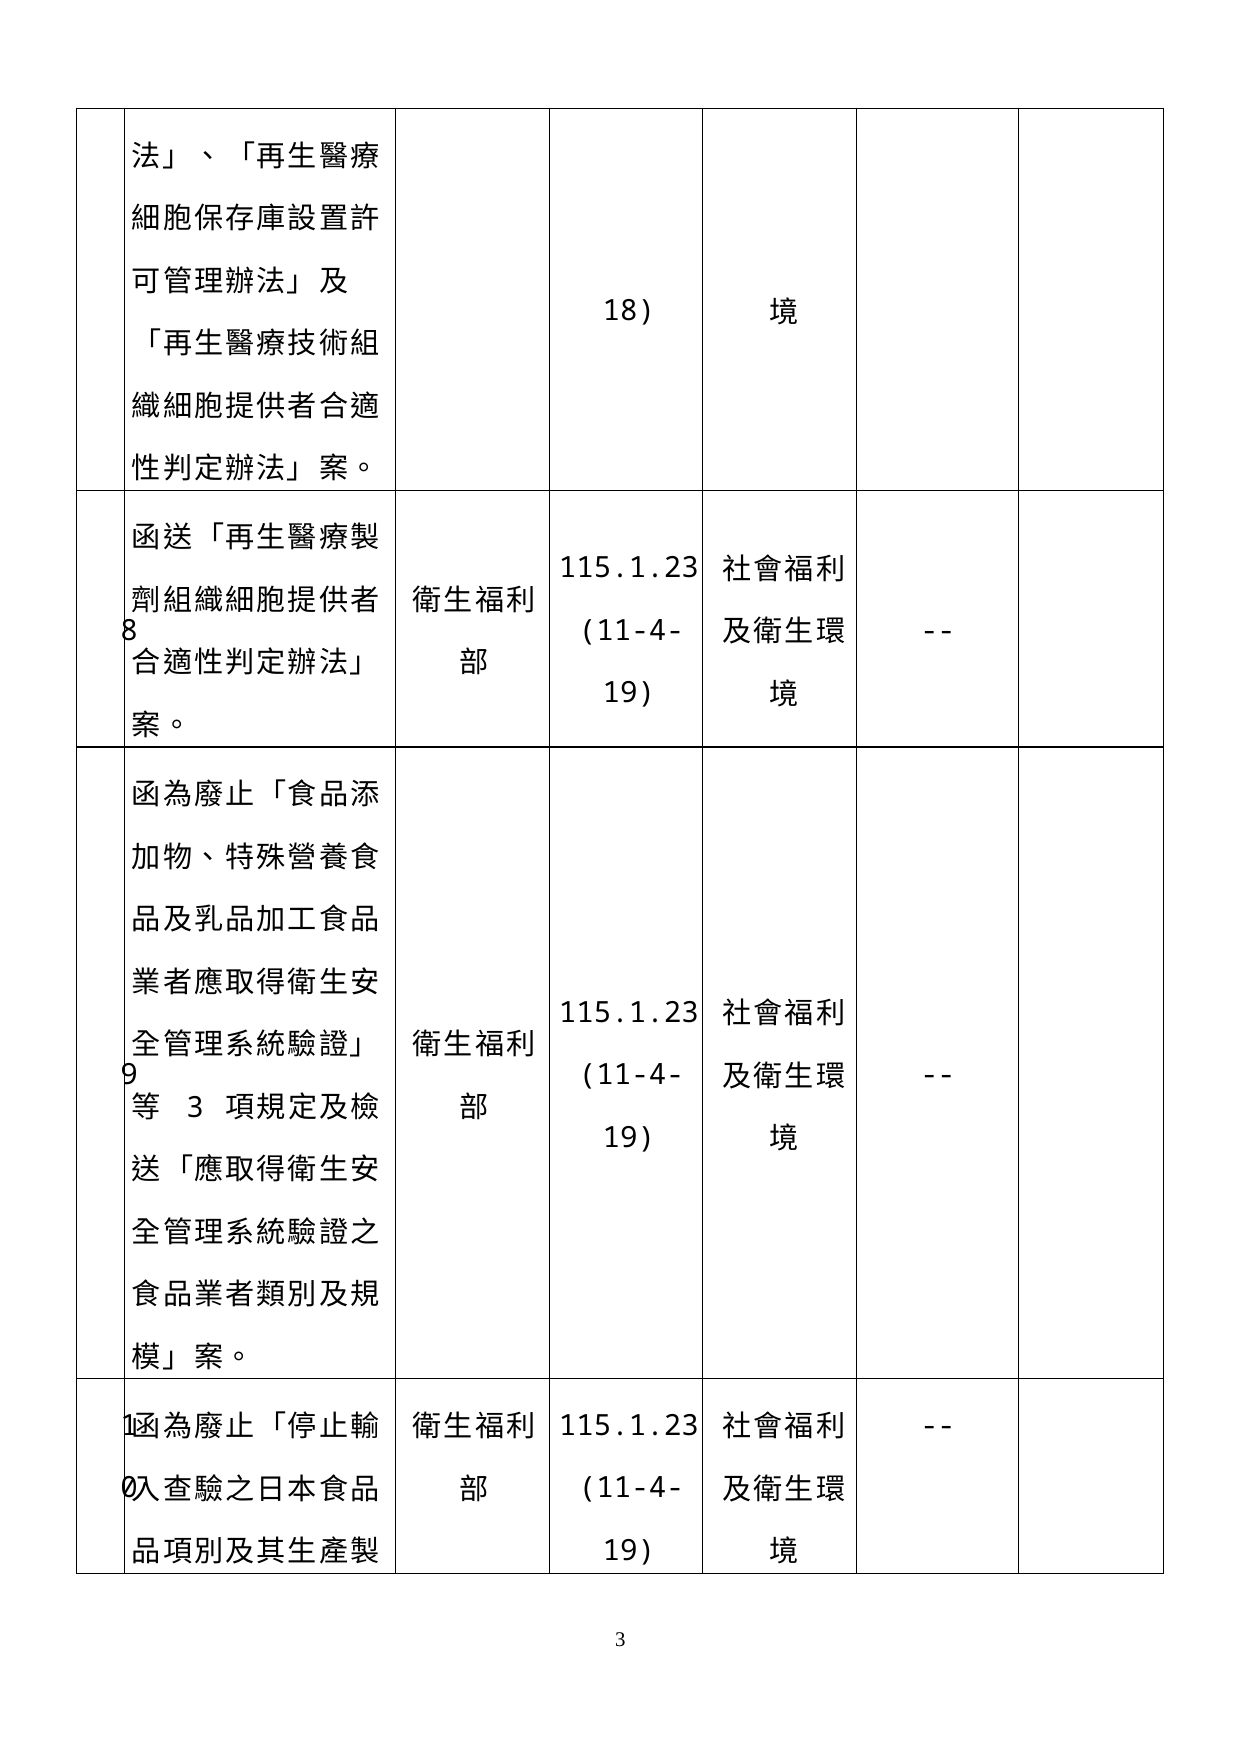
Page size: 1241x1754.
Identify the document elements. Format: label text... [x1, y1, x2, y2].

table_cell 函為廢止「食品添加物、特殊營養食品及乳品加工食品業者應取得衛生安全管理系統驗證」等 3 項規定及檢送「應取得衛生安全管理系統驗證之食品業者類別及規模」案。 [125, 748, 395, 1378]
table_cell 115.1.23 (11-4-19) [550, 748, 702, 1378]
table_cell [1019, 748, 1163, 1378]
table_cell 函為廢止「停止輸入查驗之日本食品品項別及其生產製造地區」案。 [125, 1379, 395, 1573]
table_cell 社會福利及衛生環境 [703, 491, 856, 746]
table_cell [77, 1379, 124, 1573]
table_cell 115.1.23 (11-4-19) [550, 491, 702, 746]
table_cell 115.1.23 (11-4-19) [550, 1379, 702, 1573]
table_cell -- [857, 1379, 1018, 1573]
table_cell 衛生福利部 [396, 748, 549, 1378]
table_cell 社會福利及衛生環境 [703, 1379, 856, 1573]
table_cell [396, 109, 549, 489]
table_cell 衛生福利部 [396, 1379, 549, 1573]
table_cell [77, 748, 124, 1378]
table_cell [1019, 1379, 1163, 1573]
table_cell 境 [703, 109, 856, 489]
table_cell 社會福利及衛生環境 [703, 748, 856, 1378]
table_cell 函送「再生醫療製劑組織細胞提供者合適性判定辦法」案。 [125, 491, 395, 746]
table_cell [1019, 109, 1163, 489]
table_cell [77, 491, 124, 746]
table_cell -- [857, 748, 1018, 1378]
table_cell -- [857, 109, 1018, 489]
table_cell 衛生福利部 [396, 491, 549, 746]
table_cell 18) [550, 109, 702, 489]
table_cell 函送「再生醫療細胞操作管理辦法」、「再生醫療細胞保存庫設置許可管理辦法」及「再生醫療技術組織細胞提供者合適性判定辦法」案。 [125, 109, 395, 489]
table_cell [1019, 491, 1163, 746]
table_cell [77, 109, 124, 489]
table_cell -- [857, 491, 1018, 746]
